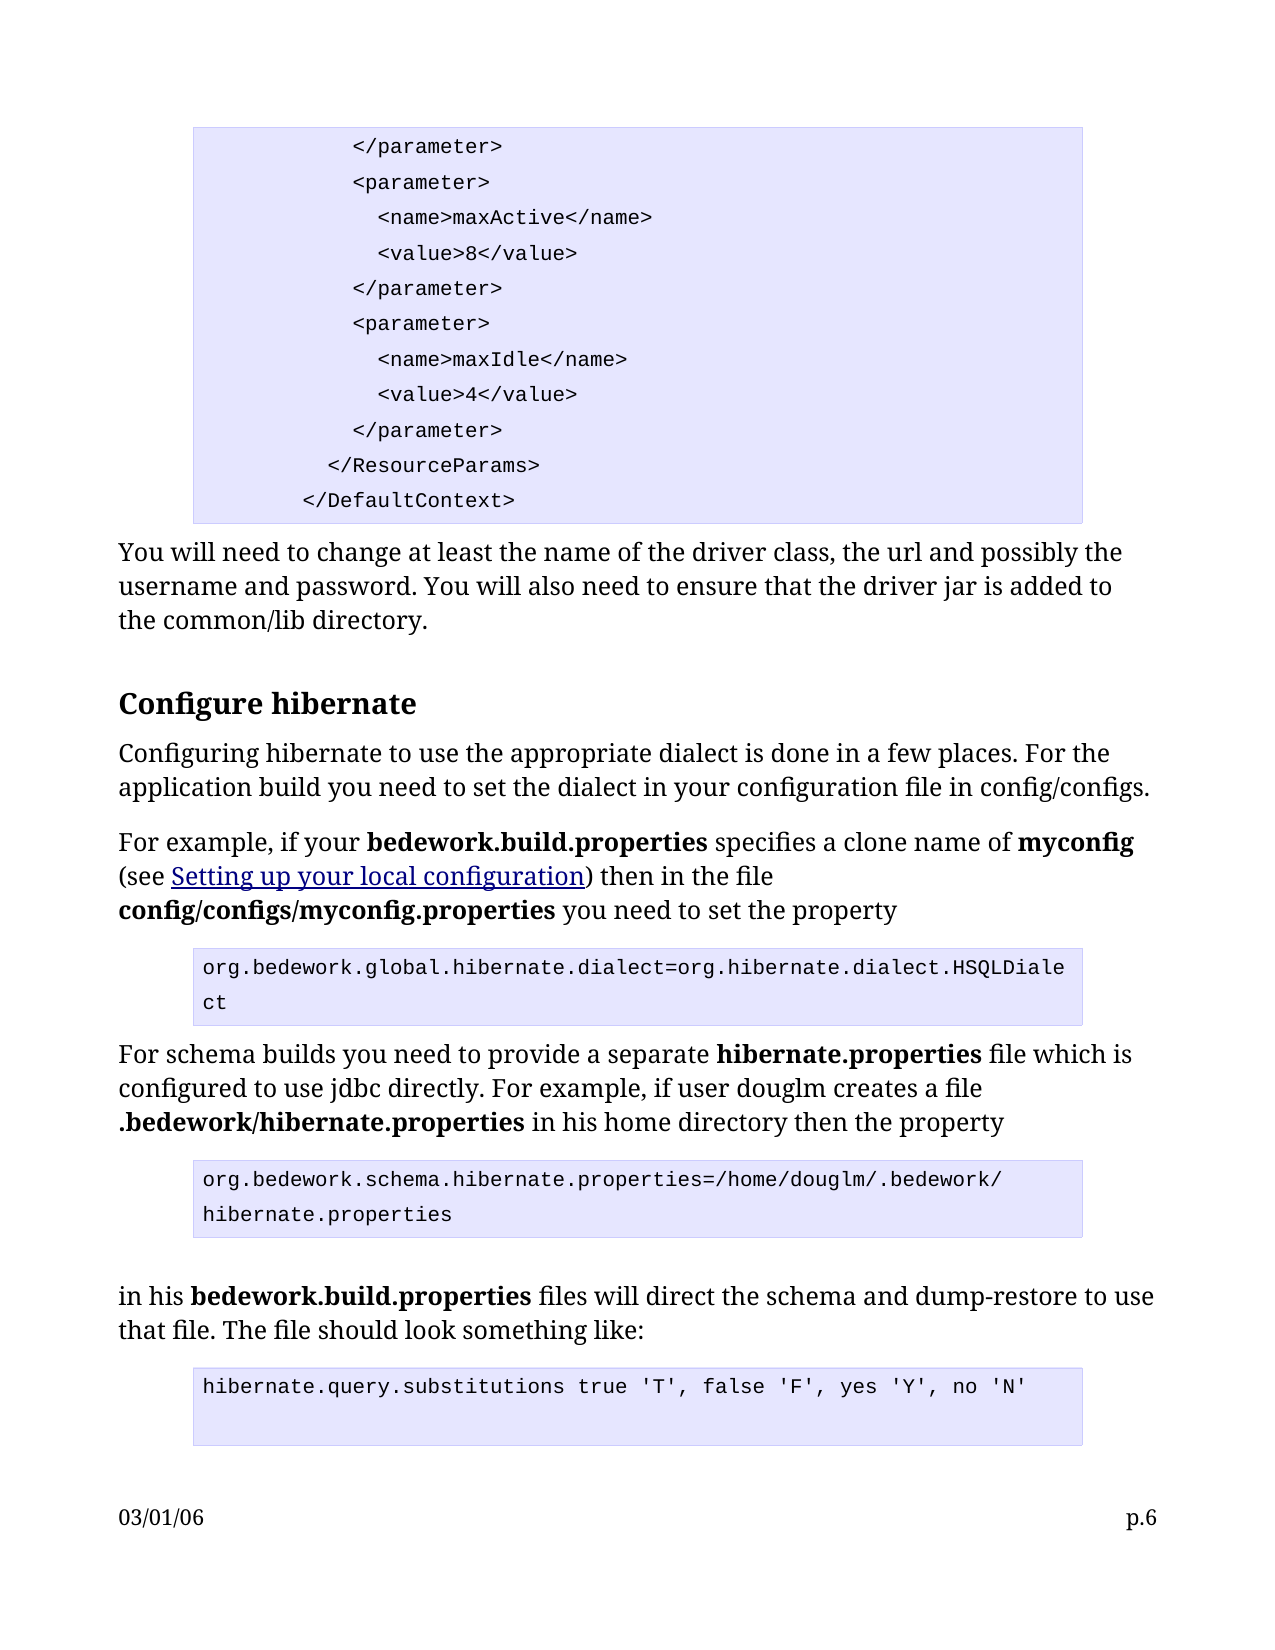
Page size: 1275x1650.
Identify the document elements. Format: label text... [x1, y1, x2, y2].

text <value>4</value> [194, 375, 1082, 408]
text <parameter> [194, 163, 1082, 195]
text </parameter> [194, 411, 1082, 443]
text <name>maxIdle</name> [194, 340, 1082, 372]
text For schema builds you need to provide a separate hibernate.properties file which is configured to use jdbc directly. For example, if user douglm creates a file .bedework/hibernate.properties in his home directory then the property [118, 1037, 1157, 1139]
subtitle Configure hibernate [118, 683, 1157, 723]
text org.bedework.schema.hibernate.properties=/home/douglm/.bedework/hibernate.properties [194, 1161, 1082, 1237]
text <value>8</value> [194, 233, 1082, 266]
text in his bedework.build.properties files will direct the schema and dump-restore to use that file. The file should look something like: [118, 1278, 1157, 1346]
text org.bedework.global.hibernate.dialect=org.hibernate.dialect.HSQLDialect [194, 949, 1082, 1025]
text hibernate.query.substitutions true 'T', false 'F', yes 'Y', no 'N' [194, 1369, 1082, 1400]
text You will need to change at least the name of the driver class, the url and possibly the username and password. You will also need to ensure that the driver jar is added to the common/lib directory. [118, 535, 1157, 637]
text </ResourceParams> [194, 446, 1082, 479]
text </parameter> [194, 269, 1082, 302]
text <name>maxActive</name> [194, 198, 1082, 231]
text </parameter> [194, 128, 1082, 160]
text </DefaultContext> [194, 481, 1082, 523]
text <parameter> [194, 304, 1082, 337]
text Configuring hibernate to use the appropriate dialect is done in a few places. For the application build you need to set the dialect in your configuration file in config/configs. [118, 735, 1157, 803]
text For example, if your bedework.build.properties specifies a clone name of myconfig (see Setting up your local configuration) then in the file config/configs/myconfig.properties you need to set the property [118, 824, 1157, 927]
